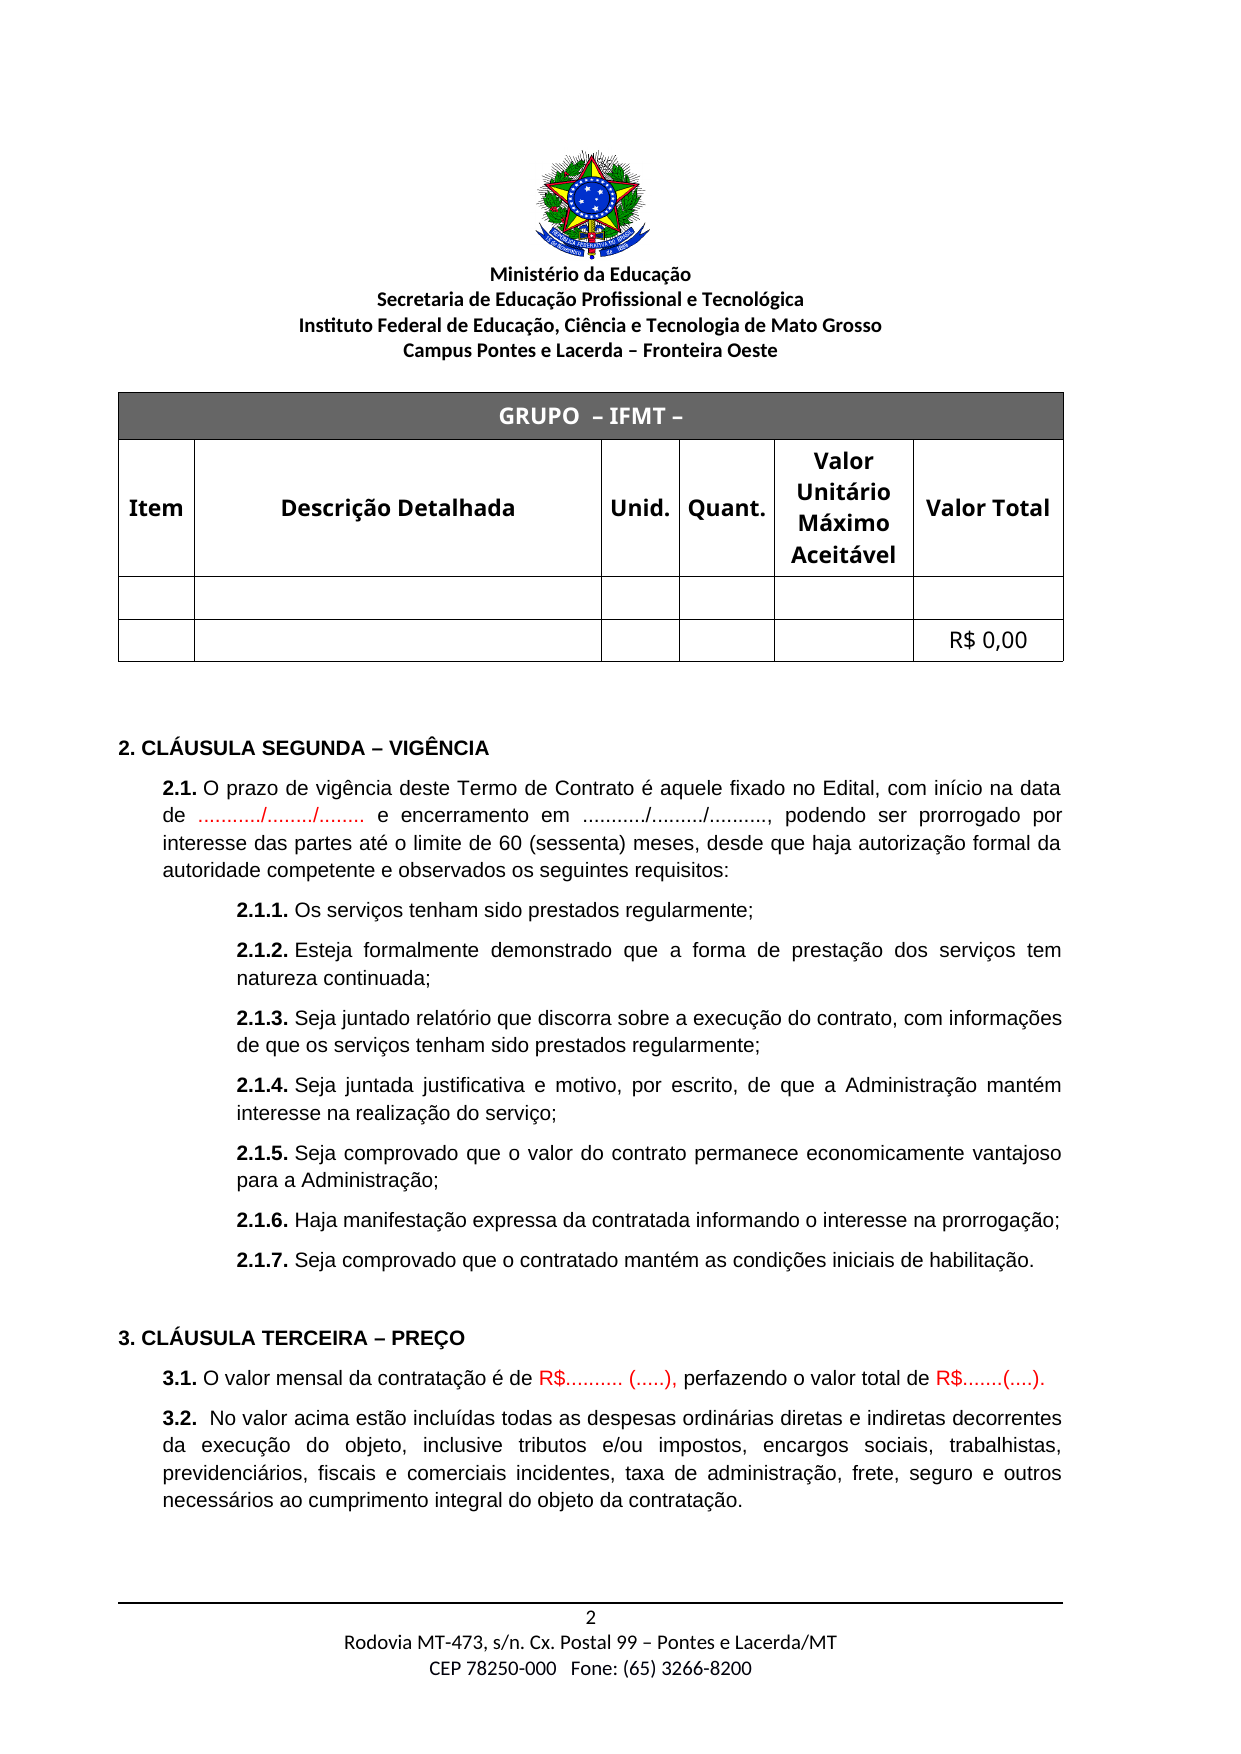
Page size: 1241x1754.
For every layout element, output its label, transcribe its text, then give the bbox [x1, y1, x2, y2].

table_cell [119, 577, 194, 618]
list Haja manifestação expressa da contratada informando o interesse na prorrogação; [236, 1208, 1063, 1232]
list Seja juntada justificativa e motivo, por escrito, de que a Administração mantém interesse na realização do serviço; [236, 1073, 1063, 1124]
table_cell Valor Total [914, 440, 1063, 576]
table_cell [914, 577, 1063, 618]
table_cell Valor Unitário Máximo Aceitável [775, 440, 913, 576]
table_cell Unid. [602, 440, 679, 576]
table_cell R$ 0,00 [914, 620, 1063, 661]
list O valor mensal da contratação é de R$.......... (.....), perfazendo o valor total de R$.......(....). [162, 1365, 1063, 1389]
list Esteja formalmente demonstrado que a forma de prestação dos serviços tem natureza continuada; [236, 938, 1063, 989]
list CLÁUSULA TERCEIRA – PREÇO [118, 1325, 1063, 1349]
list Os serviços tenham sido prestados regularmente; [236, 898, 1063, 922]
picture [529, 147, 653, 261]
list Seja juntado relatório que discorra sobre a execução do contrato, com informações de que os serviços tenham sido prestados regularmente; [236, 1005, 1063, 1057]
table_cell [775, 577, 913, 618]
table_header GRUPO – IFMT – [119, 393, 1063, 439]
list Seja comprovado que o valor do contrato permanece economicamente vantajoso para a Administração; [236, 1140, 1063, 1192]
table_cell Item [119, 440, 194, 576]
table_cell [119, 620, 194, 661]
table_cell [775, 620, 913, 661]
list Seja comprovado que o contratado mantém as condições iniciais de habilitação. [236, 1248, 1063, 1272]
table_cell [602, 620, 679, 661]
table_cell [602, 577, 679, 618]
list O prazo de vigência deste Termo de Contrato é aquele fixado no Edital, com início na data de .........../......../........ e encerramento em .........../........./.........., podendo ser prorrogado por interesse das partes até o limite de 60 (sessenta) meses, desde que haja autorização formal da autoridade competente e observados os seguintes requisitos: [162, 775, 1063, 882]
list No valor acima estão incluídas todas as despesas ordinárias diretas e indiretas decorrentes da execução do objeto, inclusive tributos e/ou impostos, encargos sociais, trabalhistas, previdenciários, fiscais e comerciais incidentes, taxa de administração, frete, seguro e outros necessários ao cumprimento integral do objeto da contratação. [162, 1405, 1063, 1512]
table_cell [195, 577, 601, 618]
list CLÁUSULA SEGUNDA – VIGÊNCIA [118, 735, 1063, 759]
table_cell [195, 620, 601, 661]
table_cell Descrição Detalhada [195, 440, 601, 576]
table_cell [680, 577, 774, 618]
table_cell [680, 620, 774, 661]
table_cell Quant. [680, 440, 774, 576]
